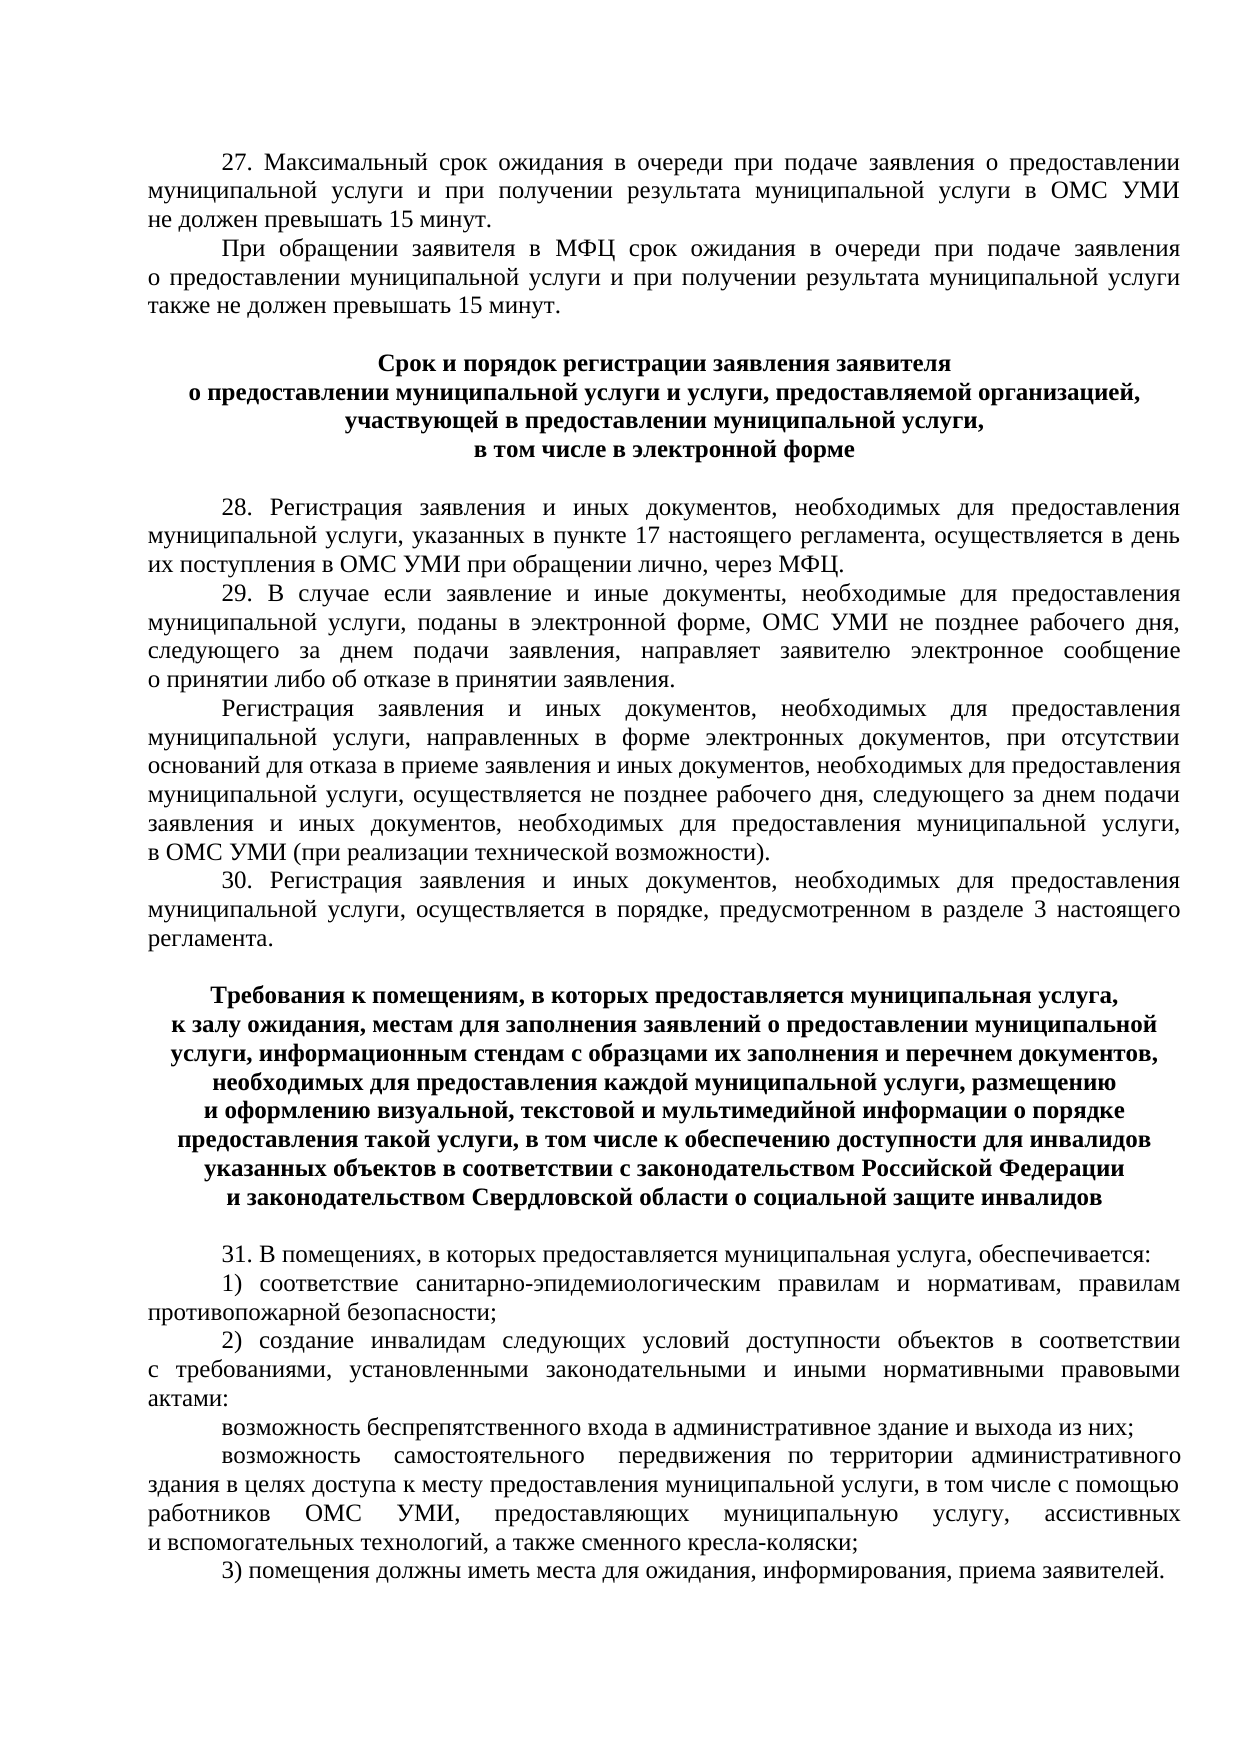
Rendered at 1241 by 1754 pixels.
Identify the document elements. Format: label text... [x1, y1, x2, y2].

text 30. Регистрация заявления и иных документов, необходимых для предоставления муниципальной услуги, осуществляется в порядке, предусмотренном в разделе 3 настоящего регламента. [148, 866, 1181, 952]
text 1) соответствие санитарно-эпидемиологическим правилам и нормативам, правилам противопожарной безопасности; [148, 1268, 1181, 1326]
text возможность самостоятельного передвижения по территории административного здания в целях доступа к месту предоставления муниципальной услуги, в том числе с помощью работников ОМС УМИ, предоставляющих муниципальную услугу, ассистивных и вспомогательных технологий, а также сменного кресла-коляски; [148, 1441, 1181, 1556]
text возможность беспрепятственного входа в административное здание и выхода из них; [148, 1412, 1181, 1441]
text 31. В помещениях, в которых предоставляется муниципальная услуга, обеспечивается: [148, 1239, 1181, 1268]
text о предоставлении муниципальной услуги и услуги, предоставляемой организацией, участвующей в предоставлении муниципальной услуги, [148, 377, 1181, 434]
text При обращении заявителя в МФЦ срок ожидания в очереди при подаче заявления о предоставлении муниципальной услуги и при получении результата муниципальной услуги также не должен превышать 15 минут. [148, 233, 1181, 319]
text 27. Максимальный срок ожидания в очереди при подаче заявления о предоставлении муниципальной услуги и при получении результата муниципальной услуги в ОМС УМИ не должен превышать 15 минут. [148, 147, 1181, 233]
text 3) помещения должны иметь места для ожидания, информирования, приема заявителей. [148, 1556, 1181, 1584]
text 28. Регистрация заявления и иных документов, необходимых для предоставления муниципальной услуги, указанных в пункте 17 настоящего регламента, осуществляется в день их поступления в ОМС УМИ при обращении лично, через МФЦ. [148, 492, 1181, 578]
text Требования к помещениям, в которых предоставляется муниципальная услуга, к залу ожидания, местам для заполнения заявлений о предоставлении муниципальной услуги, информационным стендам с образцами их заполнения и перечнем документов, необходимых для предоставления каждой муниципальной услуги, размещению и оформлению визуальной, текстовой и мультимедийной информации о порядке предоставления такой услуги, в том числе к обеспечению доступности для инвалидов указанных объектов в соответствии с законодательством Российской Федерации и законодательством Свердловской области о социальной защите инвалидов [148, 981, 1181, 1211]
text Регистрация заявления и иных документов, необходимых для предоставления муниципальной услуги, направленных в форме электронных документов, при отсутствии оснований для отказа в приеме заявления и иных документов, необходимых для предоставления муниципальной услуги, осуществляется не позднее рабочего дня, следующего за днем подачи заявления и иных документов, необходимых для предоставления муниципальной услуги, в ОМС УМИ (при реализации технической возможности). [148, 693, 1181, 866]
text в том числе в электронной форме [148, 434, 1181, 463]
text 29. В случае если заявление и иные документы, необходимые для предоставления муниципальной услуги, поданы в электронной форме, ОМС УМИ не позднее рабочего дня, следующего за днем подачи заявления, направляет заявителю электронное сообщение о принятии либо об отказе в принятии заявления. [148, 578, 1181, 693]
text Срок и порядок регистрации заявления заявителя [148, 348, 1181, 377]
text 2) создание инвалидам следующих условий доступности объектов в соответствии с требованиями, установленными законодательными и иными нормативными правовыми актами: [148, 1326, 1181, 1412]
